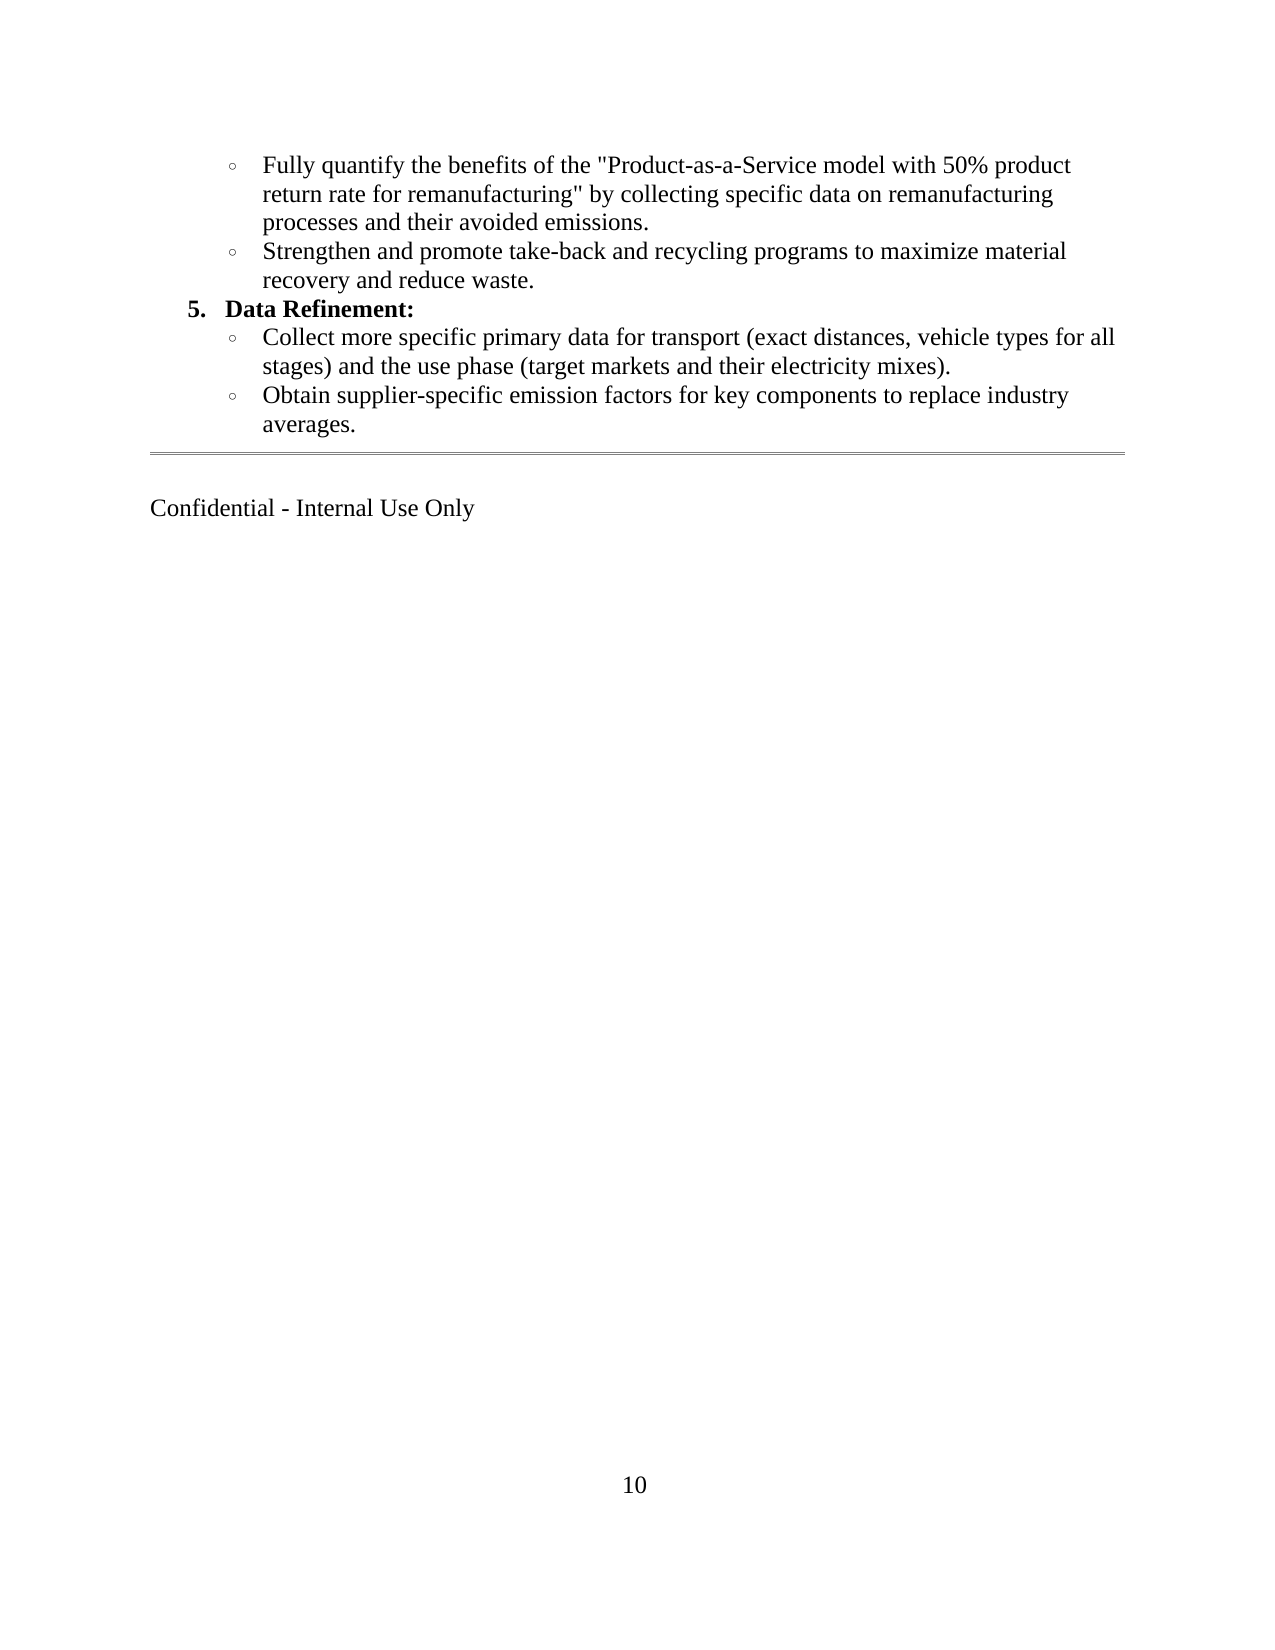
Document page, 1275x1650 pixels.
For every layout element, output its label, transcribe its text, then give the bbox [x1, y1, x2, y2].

list Data Refinement: [187, 294, 1125, 322]
list Obtain supplier-specific emission factors for key components to replace industry averages. [225, 380, 1125, 437]
text Confidential - Internal Use Only [150, 493, 1125, 521]
list Collect more specific primary data for transport (exact distances, vehicle types for all stages) and the use phase (target markets and their electricity mixes). [225, 322, 1125, 380]
list Fully quantify the benefits of the "Product-as-a-Service model with 50% product return rate for remanufacturing" by collecting specific data on remanufacturing processes and their avoided emissions. [225, 150, 1125, 236]
list Strengthen and promote take-back and recycling programs to maximize material recovery and reduce waste. [225, 236, 1125, 294]
